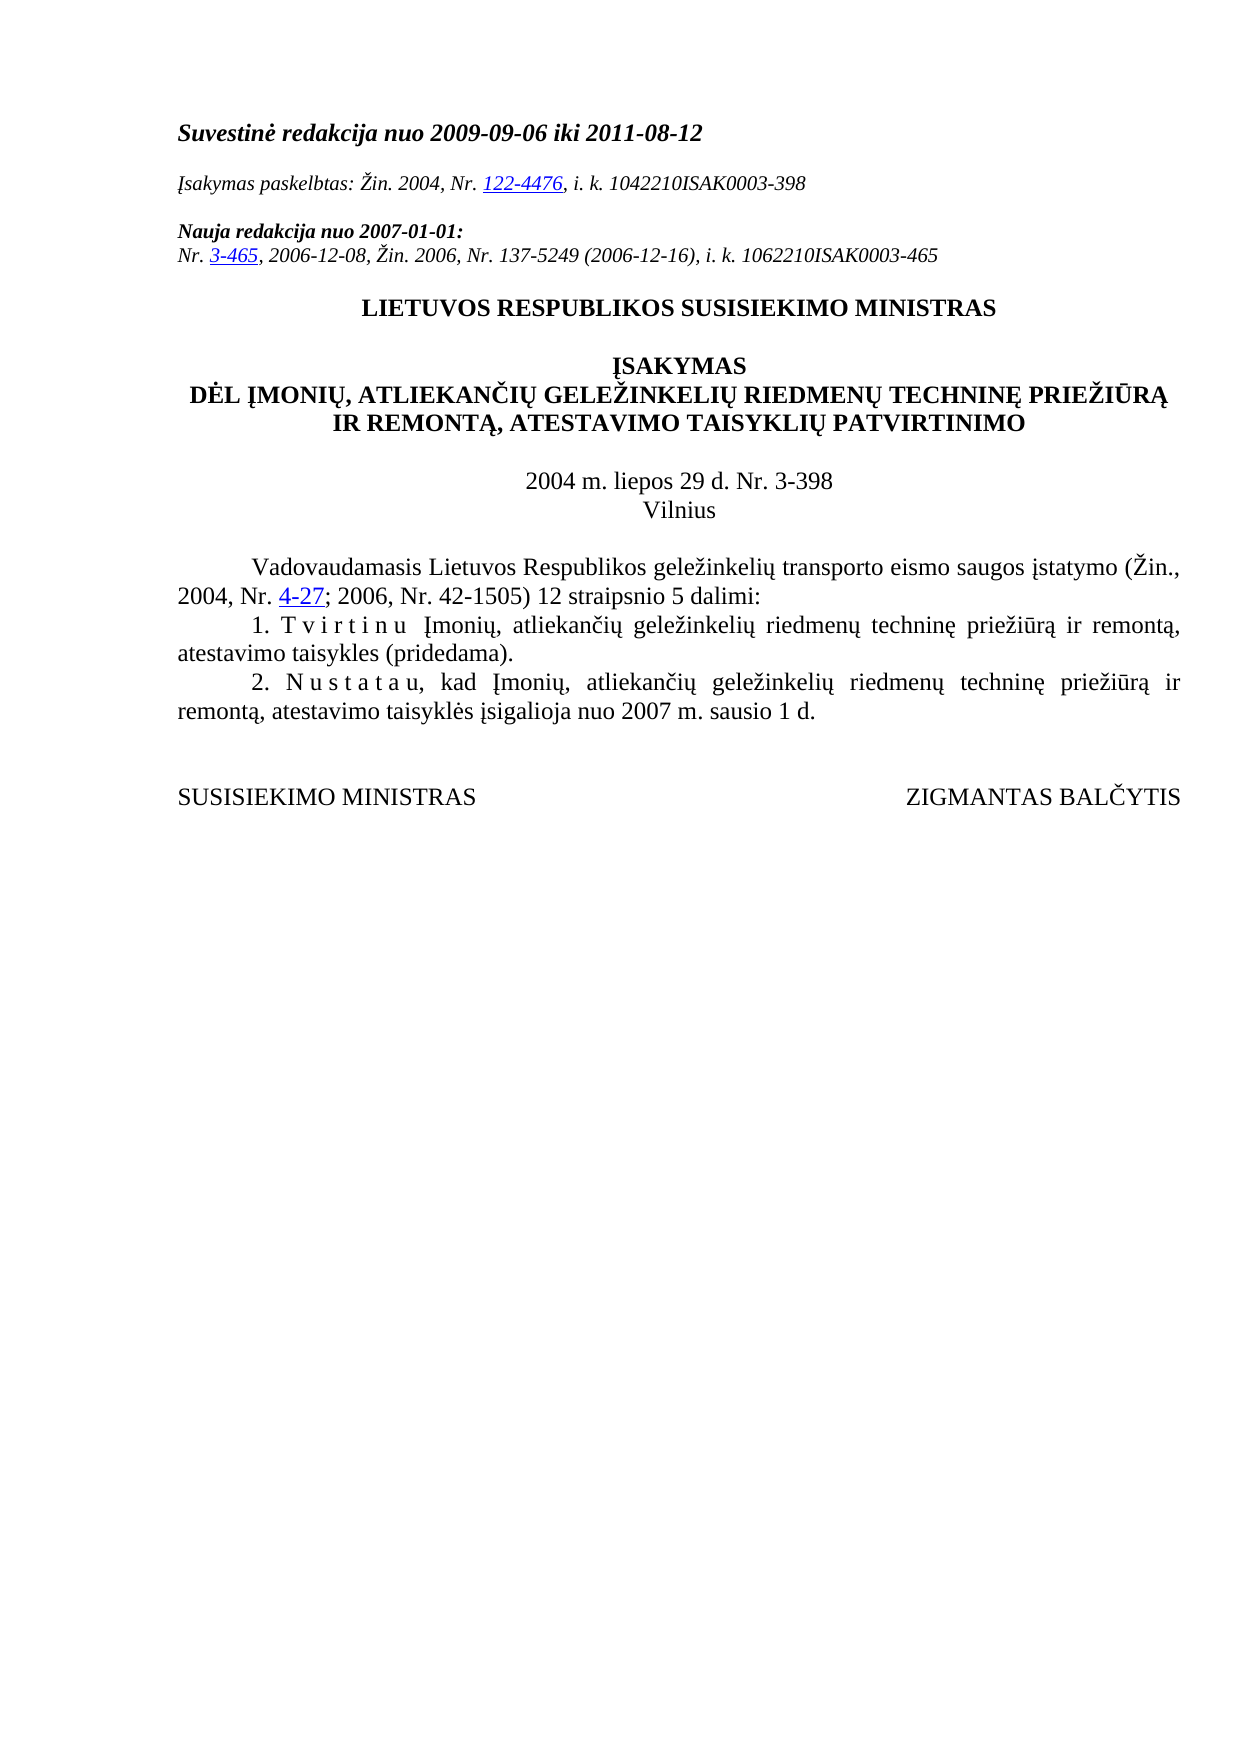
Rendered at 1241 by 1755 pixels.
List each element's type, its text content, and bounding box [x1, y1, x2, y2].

text ĮSAKYMAS [177, 351, 1181, 380]
text Įsakymas paskelbtas: Žin. 2004, Nr. 122-4476, i. k. 1042210ISAK0003-398 [177, 171, 1181, 195]
text 2. Nustatau, kad Įmonių, atliekančių geležinkelių riedmenų techninę priežiūrą ir remontą, atestavimo taisyklės įsigalioja nuo 2007 m. sausio 1 d. [177, 667, 1181, 725]
text 2004 m. liepos 29 d. Nr. 3-398 [177, 466, 1181, 495]
text DĖL ĮMONIŲ, ATLIEKANČIŲ GELEŽINKELIŲ RIEDMENŲ TECHNINĘ PRIEŽIŪRĄ IR REMONTĄ, ATESTAVIMO TAISYKLIŲ PATVIRTINIMO [177, 380, 1181, 437]
text Suvestinė redakcija nuo 2009-09-06 iki 2011-08-12 [177, 118, 1181, 147]
text LIETUVOS RESPUBLIKOS SUSISIEKIMO MINISTRAS [177, 293, 1181, 322]
text Nauja redakcija nuo 2007-01-01: [177, 219, 1181, 243]
text Vadovaudamasis Lietuvos Respublikos geležinkelių transporto eismo saugos įstatymo (Žin., 2004, Nr. 4-27; 2006, Nr. 42-1505) 12 straipsnio 5 dalimi: [177, 552, 1181, 610]
text 1. Tvirtinu Įmonių, atliekančių geležinkelių riedmenų techninę priežiūrą ir remontą, atestavimo taisykles (pridedama). [177, 610, 1181, 667]
text SUSISIEKIMO MINISTRAS ZIGMANTAS BALČYTIS [177, 782, 1181, 811]
text Vilnius [177, 495, 1181, 523]
text Nr. 3-465, 2006-12-08, Žin. 2006, Nr. 137-5249 (2006-12-16), i. k. 1062210ISAK0003-465 [177, 243, 1181, 267]
